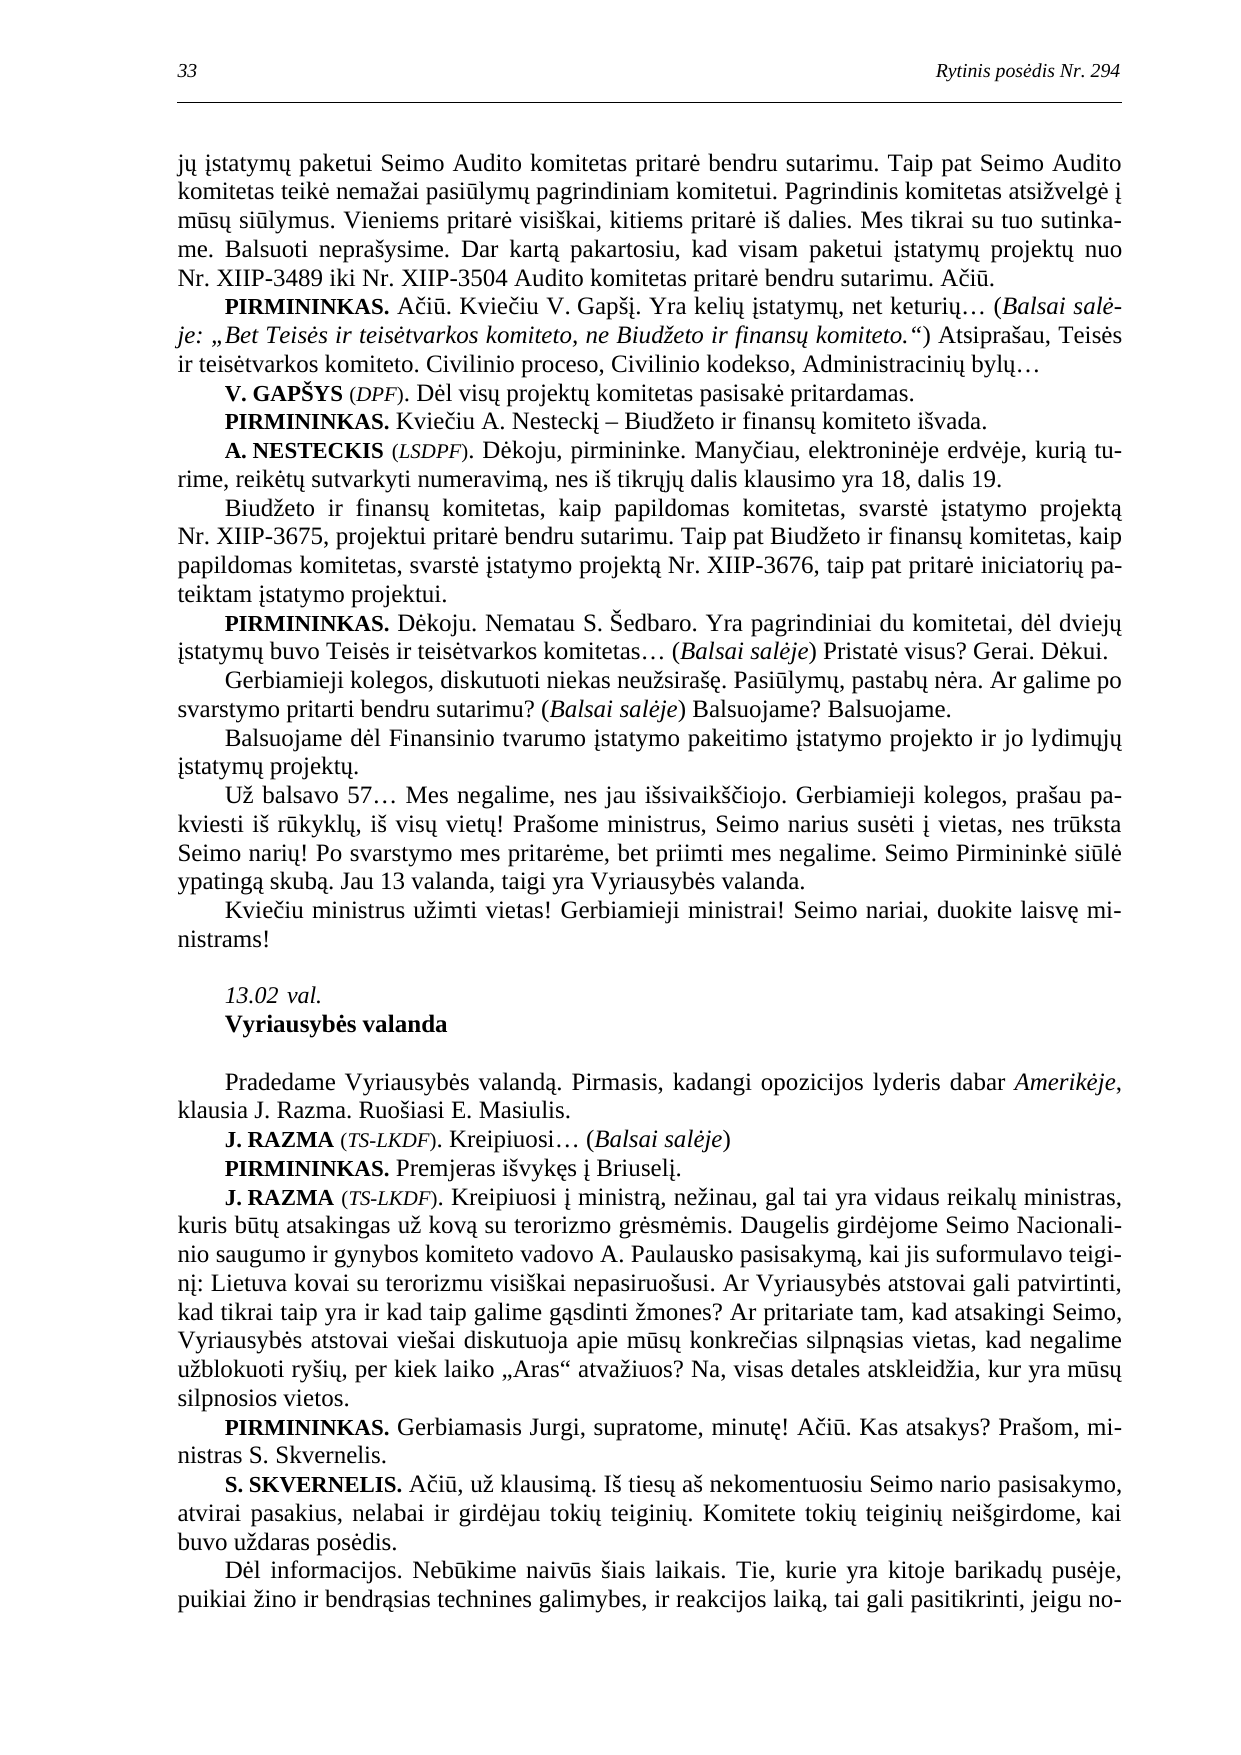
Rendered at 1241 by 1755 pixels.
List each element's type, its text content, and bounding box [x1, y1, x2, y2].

text Kvie­čiu mi­nist­rus už­im­ti vie­tas! Ger­bia­mie­ji mi­nist­rai! Sei­mo na­riai, duo­ki­te lais­vę mi­nist­rams! [177, 895, 1122, 953]
text PIRMININKAS. Ger­bia­ma­sis Jur­gi, su­pra­to­me, mi­nu­tę! Ačiū. Kas at­sa­kys? Pra­šom, mi­nist­ras S. Skver­ne­lis. [177, 1412, 1122, 1469]
text A. NESTECKIS (LSDPF). Dė­ko­ju, pir­mi­nin­ke. Ma­ny­čiau, elek­tro­ni­nė­je erd­vė­je, ku­rią tu­ri­me, rei­kė­tų su­tvar­ky­ti nu­me­ra­vi­mą, nes iš tik­rų­jų da­lis klau­si­mo yra 18, da­lis 19. [177, 435, 1122, 493]
text Pra­de­da­me Vy­riau­sy­bės va­lan­dą. Pir­ma­sis, ka­dan­gi opo­zi­ci­jos ly­de­ris da­bar Ame­ri­kė­je, klau­sia J. Raz­ma. Ruo­šia­si E. Ma­siu­lis. [177, 1067, 1122, 1124]
text Vy­riau­sy­bės va­lan­da [177, 1009, 1122, 1038]
text PIRMININKAS. Prem­je­ras iš­vy­kęs į Briu­se­lį. [177, 1153, 1122, 1182]
text Ger­bia­mie­ji ko­le­gos, dis­ku­tuo­ti nie­kas ne­už­si­ra­šę. Pa­siū­ly­mų, pa­sta­bų nė­ra. Ar ga­li­me po svars­ty­mo pri­tar­ti ben­dru su­ta­ri­mu? (Bal­sai sa­lė­je) Bal­suo­ja­me? Bal­suo­ja­me. [177, 665, 1122, 723]
text Už bal­sa­vo 57… Mes ne­ga­li­me, nes jau iš­si­vaikš­čio­jo. Ger­bia­mie­ji ko­le­gos, pra­šau pa­kvies­ti iš rū­kyk­lų, iš vi­sų vie­tų! Pra­šo­me mi­nist­rus, Sei­mo na­rius su­sė­ti į vie­tas, nes trūks­ta Sei­mo na­rių! Po svars­ty­mo mes pri­ta­rė­me, bet pri­im­ti mes ne­ga­li­me. Sei­mo Pir­mi­nin­kė siū­lė ypa­tin­gą sku­bą. Jau 13 va­lan­da, tai­gi yra Vy­riau­sy­bės va­lan­da. [177, 780, 1122, 895]
text jų įsta­ty­mų pa­ke­tui Sei­mo Au­di­to ko­mi­te­tas pri­ta­rė ben­dru su­ta­ri­mu. Taip pat Sei­mo Au­di­to ko­mi­te­tas tei­kė ne­ma­žai pa­siū­ly­mų pa­grin­di­niam ko­mi­te­tui. Pa­grin­di­nis ko­mi­te­tas at­si­žvel­gė į mū­sų siū­ly­mus. Vie­niems pri­ta­rė vi­siš­kai, ki­tiems pri­ta­rė iš da­lies. Mes tik­rai su tuo su­tin­ka­me. Bal­suo­ti ne­pra­šy­si­me. Dar kar­tą pa­kar­to­siu, kad vi­sam pa­ke­tui įsta­ty­mų pro­jek­tų nuo Nr. XIIP-3489 iki Nr. XIIP-3504 Au­di­to ko­mi­te­tas pri­ta­rė ben­dru su­ta­ri­mu. Ačiū. [177, 148, 1122, 291]
text J. RAZMA (TS-LKDF). Krei­piuo­si… (Bal­sai sa­lė­je) [177, 1124, 1122, 1153]
text Bal­suo­ja­me dėl Fi­nan­si­nio tva­ru­mo įsta­ty­mo pa­kei­ti­mo įsta­ty­mo pro­jek­to ir jo ly­di­mų­jų įsta­ty­mų pro­jek­tų. [177, 723, 1122, 780]
text PIRMININKAS. Ačiū. Kvie­čiu V. Gap­šį. Yra ke­lių įsta­ty­mų, net ke­tu­rių… (Bal­sai sa­lė­je: „Bet Tei­sės ir tei­sėt­var­kos ko­mi­te­to, ne Biu­dže­to ir fi­nan­sų ko­mi­te­to.“) At­si­pra­šau, Tei­sės ir tei­sėt­var­kos ko­mi­te­to. Ci­vi­li­nio pro­ce­so, Ci­vi­li­nio ko­dek­so, Ad­mi­nist­ra­ci­nių by­lų… [177, 291, 1122, 378]
text PIRMININKAS. Kvie­čiu A. Ne­stec­kį – Biu­dže­to ir fi­nan­sų ko­mi­te­to iš­va­da. [177, 406, 1122, 435]
text Biu­dže­to ir fi­nan­sų ko­mi­te­tas, kaip pa­pil­do­mas ko­mi­te­tas, svars­tė įsta­ty­mo pro­jek­tą Nr. XIIP-3675, pro­jek­tui pri­ta­rė ben­dru su­ta­ri­mu. Taip pat Biu­dže­to ir fi­nan­sų ko­mi­te­tas, kaip pa­pil­do­mas ko­mi­te­tas, svars­tė įsta­ty­mo pro­jek­tą Nr. XIIP-3676, taip pat pri­ta­rė ini­cia­to­rių pa­teik­tam įsta­ty­mo pro­jek­tui. [177, 493, 1122, 608]
text J. RAZMA (TS-LKDF). Krei­piuo­si į mi­nist­rą, ne­ži­nau, gal tai yra vi­daus rei­ka­lų mi­nist­ras, ku­ris bū­tų at­sa­kin­gas už ko­vą su te­ro­riz­mo grės­mė­mis. Dau­ge­lis gir­dė­jo­me Sei­mo Na­cio­na­li­nio sau­gu­mo ir gy­ny­bos ko­mi­te­to va­do­vo A. Pau­laus­ko pa­si­sa­ky­mą, kai jis su­for­mu­la­vo tei­gi­nį: Lie­tu­va ko­vai su te­ro­riz­mu vi­siš­kai ne­pa­si­ruo­šu­si. Ar Vy­riau­sy­bės at­sto­vai ga­li pa­tvir­tin­ti, kad tik­rai taip yra ir kad taip ga­li­me gąs­din­ti žmo­nes? Ar pri­ta­ria­te tam, kad at­sa­kin­gi Sei­mo, Vy­riau­sy­bės at­sto­vai vie­šai dis­ku­tuo­ja apie mū­sų kon­kre­čias sil­pną­sias vie­tas, kad ne­ga­li­me už­blo­kuo­ti ry­šių, per kiek lai­ko „Aras“ at­va­žiuos? Na, vi­sas de­ta­les at­sklei­džia, kur yra mū­sų sil­pno­sios vie­tos. [177, 1182, 1122, 1412]
text 13.02 val. [224, 981, 1122, 1009]
text Dėl in­for­ma­ci­jos. Ne­bū­ki­me nai­vūs šiais lai­kais. Tie, ku­rie yra ki­to­je ba­ri­ka­dų pu­sė­je, pui­kiai ži­no ir ben­drą­sias tech­ni­nes ga­li­my­bes, ir re­ak­ci­jos lai­ką, tai ga­li pa­si­tik­rin­ti, jei­gu no­ [177, 1555, 1122, 1613]
text V. GAPŠYS (DPF). Dėl vi­sų pro­jek­tų ko­mi­te­tas pa­si­sa­kė pri­tar­da­mas. [177, 378, 1122, 406]
text S. SKVERNELIS. Ačiū, už klau­si­mą. Iš tie­sų aš ne­ko­men­tuo­siu Sei­mo na­rio pa­si­sa­ky­mo, at­vi­rai pa­sa­kius, ne­la­bai ir gir­dė­jau to­kių tei­gi­nių. Ko­mi­te­te to­kių tei­gi­nių ne­iš­gir­do­me, kai bu­vo už­da­ras po­sė­dis. [177, 1469, 1122, 1555]
text PIRMININKAS. Dė­ko­ju. Ne­ma­tau S. Šed­ba­ro. Yra pa­grin­di­niai du ko­mi­te­tai, dėl dvie­jų įsta­ty­mų bu­vo Tei­sės ir tei­sėt­var­kos ko­mi­te­tas… (Bal­sai sa­lė­je) Pri­sta­tė vi­sus? Ge­rai. Dė­kui. [177, 608, 1122, 665]
